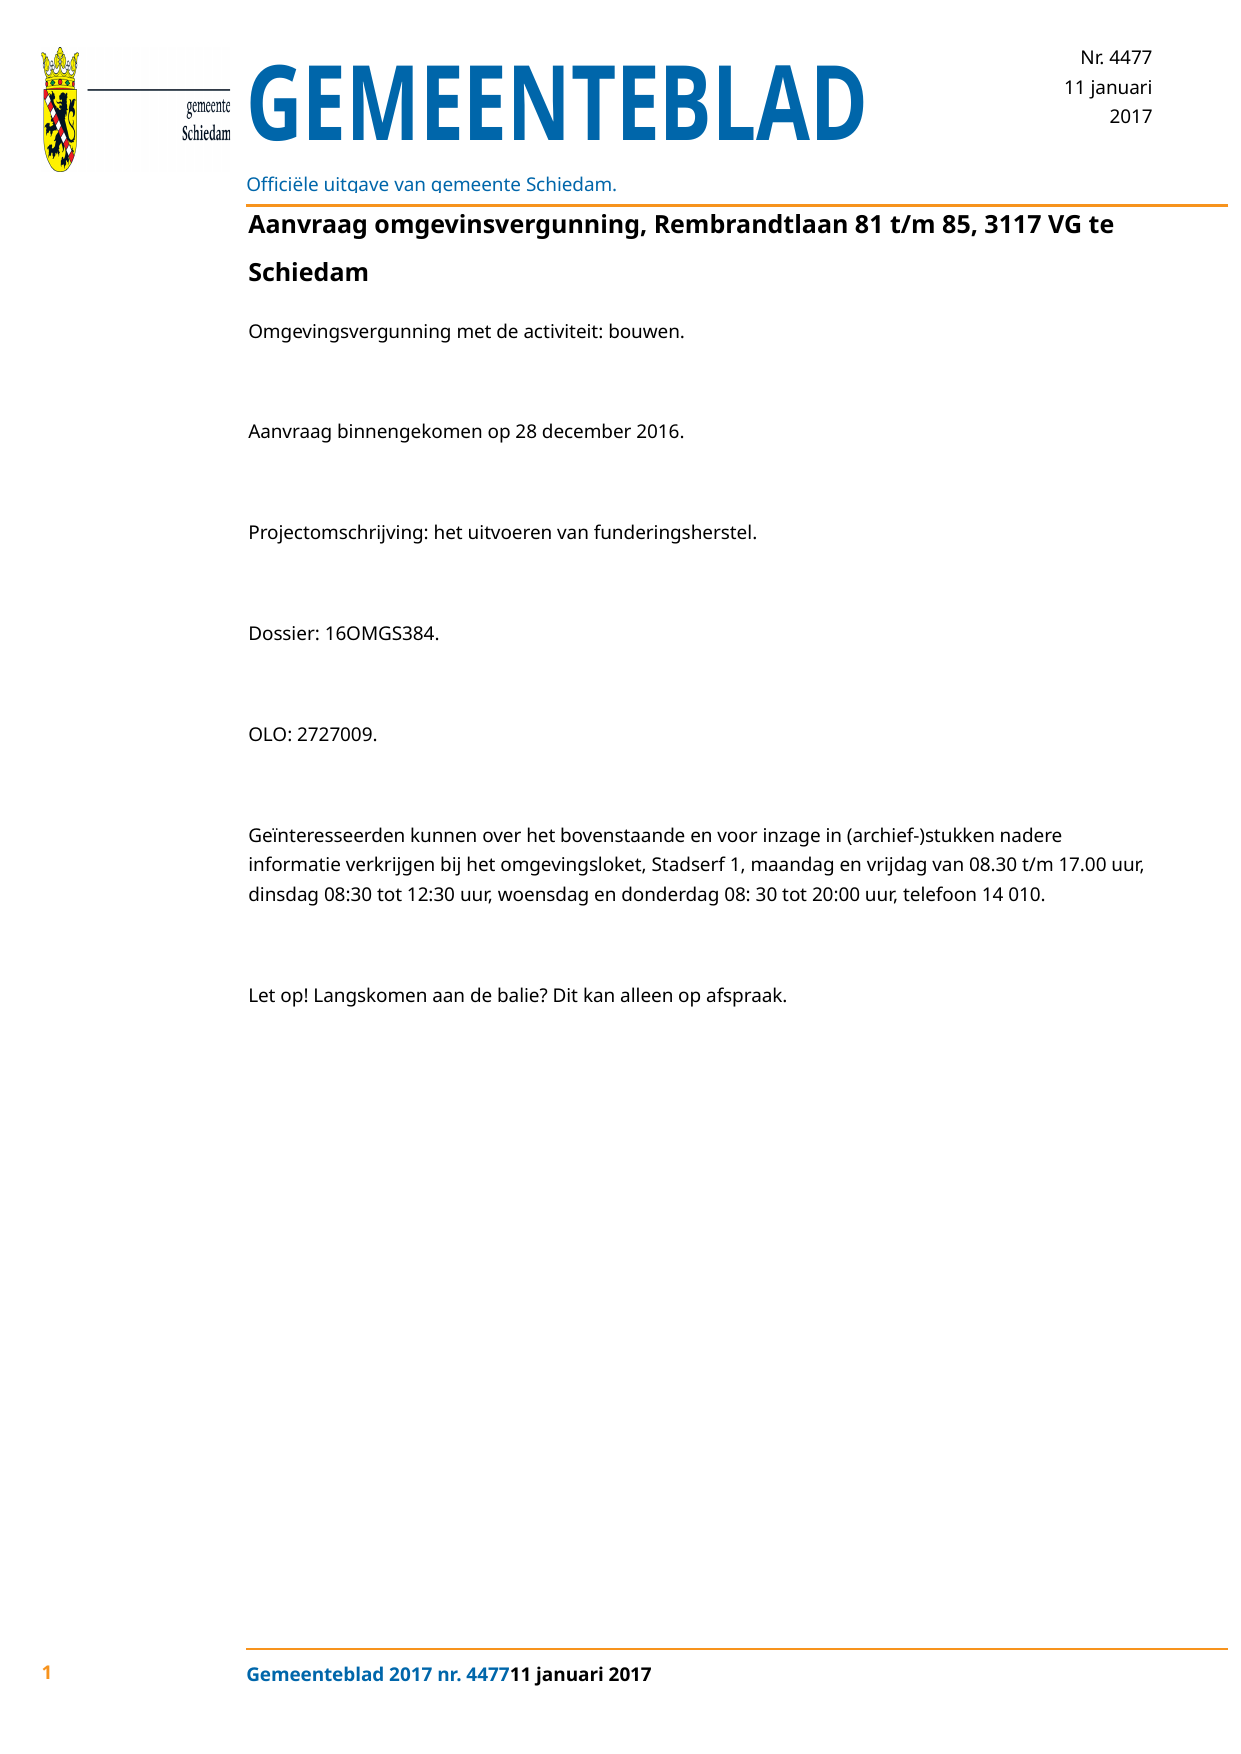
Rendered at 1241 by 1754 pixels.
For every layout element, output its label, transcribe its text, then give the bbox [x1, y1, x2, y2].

text Projectomschrijving: het uitvoeren van funderingsherstel. [248, 519, 1152, 545]
text Omgevingsvergunning met de activiteit: bouwen. [248, 318, 1152, 344]
text Aanvraag omgevinsvergunning, Rembrandtlaan 81 t/m 85, 3117 VG te Schiedam [248, 207, 1152, 288]
picture [41, 47, 231, 172]
text Let op! Langskomen aan de balie? Dit kan alleen op afspraak. [248, 982, 1152, 1008]
text Geïnteresseerden kunnen over het bovenstaande en voor inzage in (archief-)stukken nadere informatie verkrijgen bij het omgevingsloket, Stadserf 1, maandag en vrijdag van 08.30 t/m 17.00 uur, dinsdag 08:30 tot 12:30 uur, woensdag en donderdag 08: 30 tot 20:00 uur, telefoon 14 010. [248, 822, 1152, 907]
text Aanvraag binnengekomen op 28 december 2016. [248, 419, 1152, 444]
text Dossier: 16OMGS384. [248, 620, 1152, 646]
text OLO: 2727009. [248, 721, 1152, 747]
